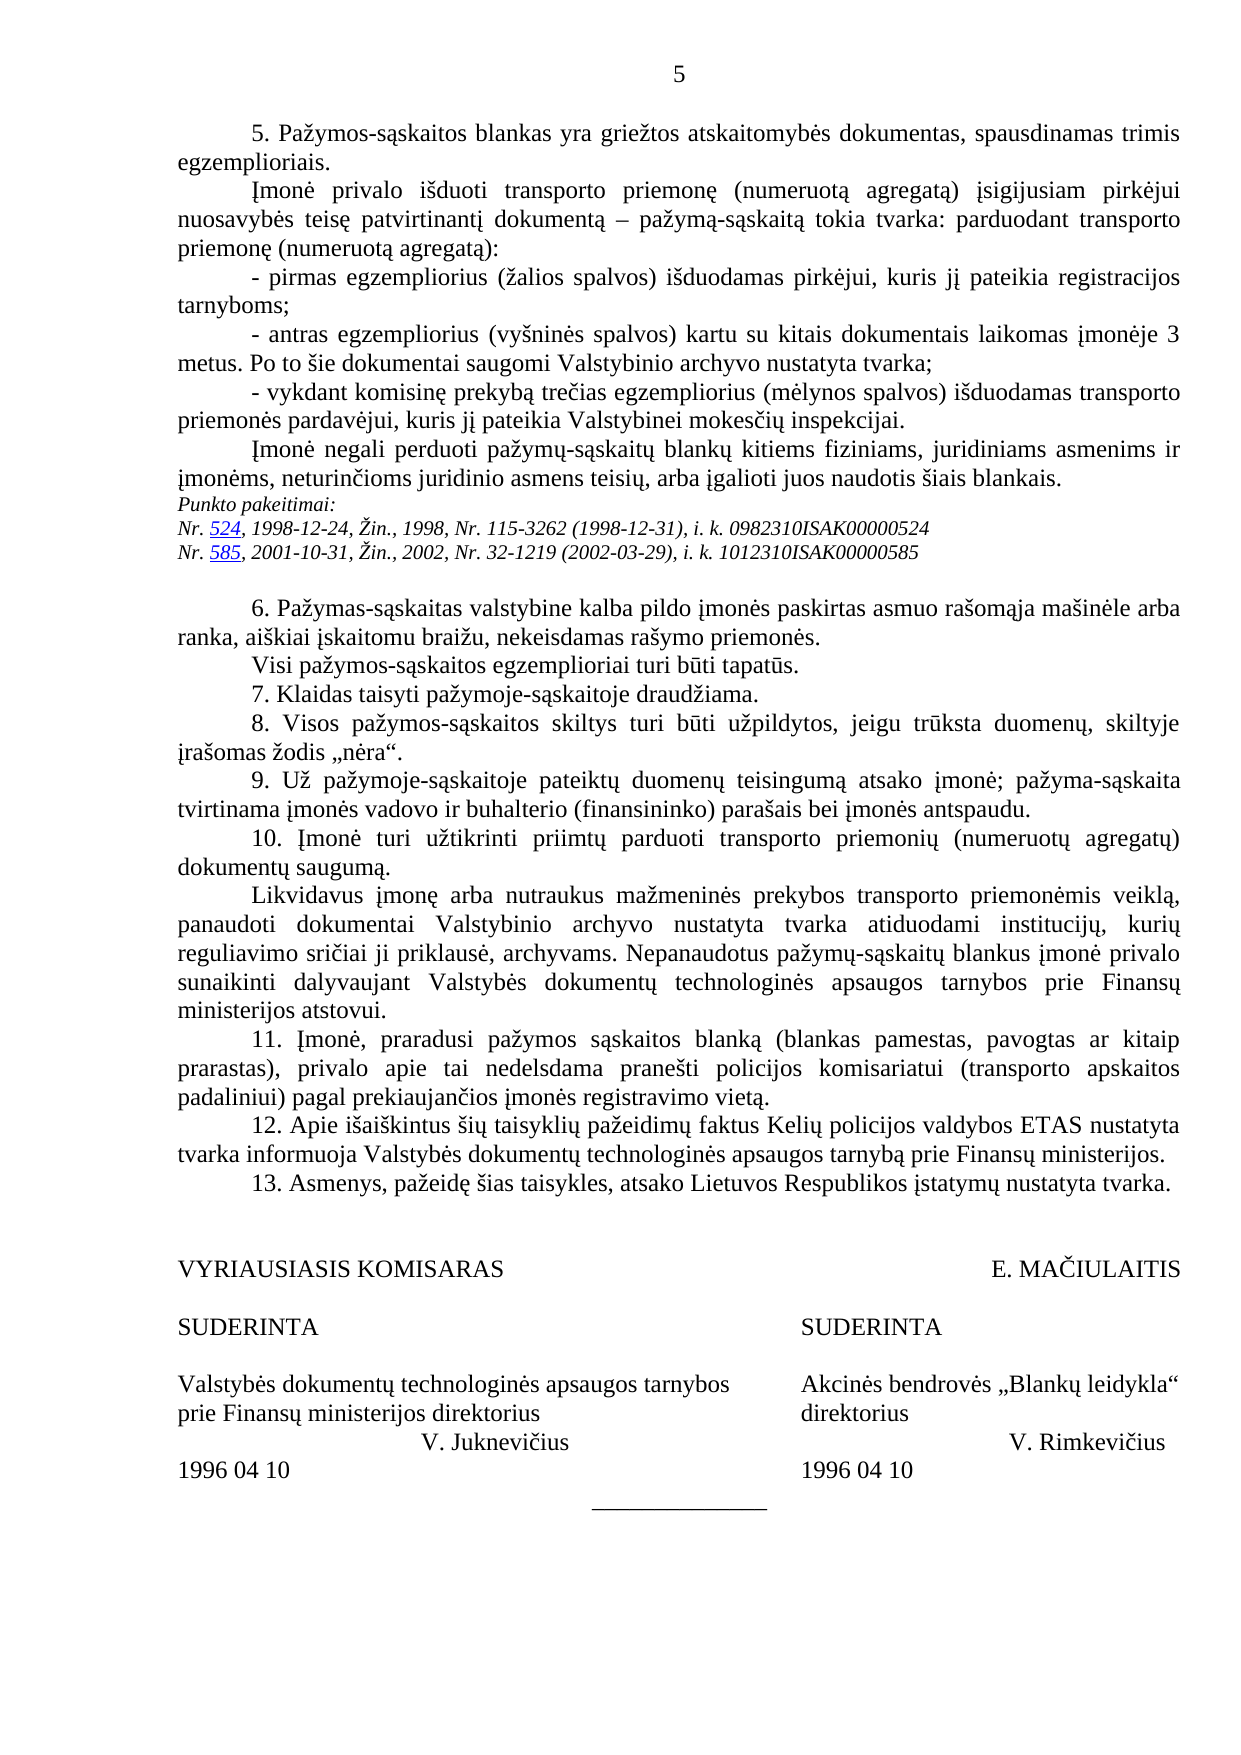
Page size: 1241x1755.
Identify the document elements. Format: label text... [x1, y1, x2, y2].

text 6. Pažymas-sąskaitas valstybine kalba pildo įmonės paskirtas asmuo rašomąja mašinėle arba ranka, aiškiai įskaitomu braižu, nekeisdamas rašymo priemonės. [177, 593, 1181, 650]
text 10. Įmonė turi užtikrinti priimtų parduoti transporto priemonių (numeruotų agregatų) dokumentų saugumą. [177, 823, 1181, 880]
text - pirmas egzempliorius (žalios spalvos) išduodamas pirkėjui, kuris jį pateikia registracijos tarnyboms; [177, 262, 1181, 319]
text 8. Visos pažymos-sąskaitos skiltys turi būti užpildytos, jeigu trūksta duomenų, skiltyje įrašomas žodis „nėra“. [177, 708, 1181, 765]
text 7. Klaidas taisyti pažymoje-sąskaitoje draudžiama. [177, 679, 1181, 708]
text 5. Pažymos-sąskaitos blankas yra griežtos atskaitomybės dokumentas, spausdinamas trimis egzemplioriais. [177, 118, 1181, 176]
text Nr. 524, 1998-12-24, Žin., 1998, Nr. 115-3262 (1998-12-31), i. k. 0982310ISAK00000524 [177, 516, 1181, 540]
text ______________ [177, 1484, 1181, 1513]
text 11. Įmonė, praradusi pažymos sąskaitos blanką (blankas pamestas, pavogtas ar kitaip prarastas), privalo apie tai nedelsdama pranešti policijos komisariatui (transporto apskaitos padaliniui) pagal prekiaujančios įmonės registravimo vietą. [177, 1024, 1181, 1110]
text Įmonė privalo išduoti transporto priemonę (numeruotą agregatą) įsigijusiam pirkėjui nuosavybės teisę patvirtinantį dokumentą – pažymą-sąskaitą tokia tvarka: parduodant transporto priemonę (numeruotą agregatą): [177, 176, 1181, 262]
text - vykdant komisinę prekybą trečias egzempliorius (mėlynos spalvos) išduodamas transporto priemonės pardavėjui, kuris jį pateikia Valstybinei mokesčių inspekcijai. [177, 377, 1181, 434]
text VYRIAUSIASIS KOMISARAS E. MAČIULAITIS [177, 1254, 1181, 1283]
text Punkto pakeitimai: [177, 492, 1181, 516]
text Nr. 585, 2001-10-31, Žin., 2002, Nr. 32-1219 (2002-03-29), i. k. 1012310ISAK00000585 [177, 540, 1181, 564]
text Visi pažymos-sąskaitos egzemplioriai turi būti tapatūs. [177, 650, 1181, 679]
text V. Juknevičius V. Rimkevičius [177, 1427, 1181, 1455]
text 9. Už pažymoje-sąskaitoje pateiktų duomenų teisingumą atsako įmonė; pažyma-sąskaita tvirtinama įmonės vadovo ir buhalterio (finansininko) parašais bei įmonės antspaudu. [177, 765, 1181, 823]
text 1996 04 10 1996 04 10 [177, 1455, 1181, 1484]
text - antras egzempliorius (vyšninės spalvos) kartu su kitais dokumentais laikomas įmonėje 3 metus. Po to šie dokumentai saugomi Valstybinio archyvo nustatyta tvarka; [177, 319, 1181, 377]
text 12. Apie išaiškintus šių taisyklių pažeidimų faktus Kelių policijos valdybos ETAS nustatyta tvarka informuoja Valstybės dokumentų technologinės apsaugos tarnybą prie Finansų ministerijos. [177, 1110, 1181, 1168]
text prie Finansų ministerijos direktorius direktorius [177, 1398, 1181, 1427]
text Likvidavus įmonę arba nutraukus mažmeninės prekybos transporto priemonėmis veiklą, panaudoti dokumentai Valstybinio archyvo nustatyta tvarka atiduodami institucijų, kurių reguliavimo sričiai ji priklausė, archyvams. Nepanaudotus pažymų-sąskaitų blankus įmonė privalo sunaikinti dalyvaujant Valstybės dokumentų technologinės apsaugos tarnybos prie Finansų ministerijos atstovui. [177, 880, 1181, 1024]
text SUDERINTA SUDERINTA [177, 1312, 1181, 1340]
text Valstybės dokumentų technologinės apsaugos tarnybos Akcinės bendrovės „Blankų leidykla“ [177, 1369, 1181, 1398]
text 13. Asmenys, pažeidę šias taisykles, atsako Lietuvos Respublikos įstatymų nustatyta tvarka. [177, 1168, 1181, 1197]
text Įmonė negali perduoti pažymų-sąskaitų blankų kitiems fiziniams, juridiniams asmenims ir įmonėms, neturinčioms juridinio asmens teisių, arba įgalioti juos naudotis šiais blankais. [177, 434, 1181, 492]
